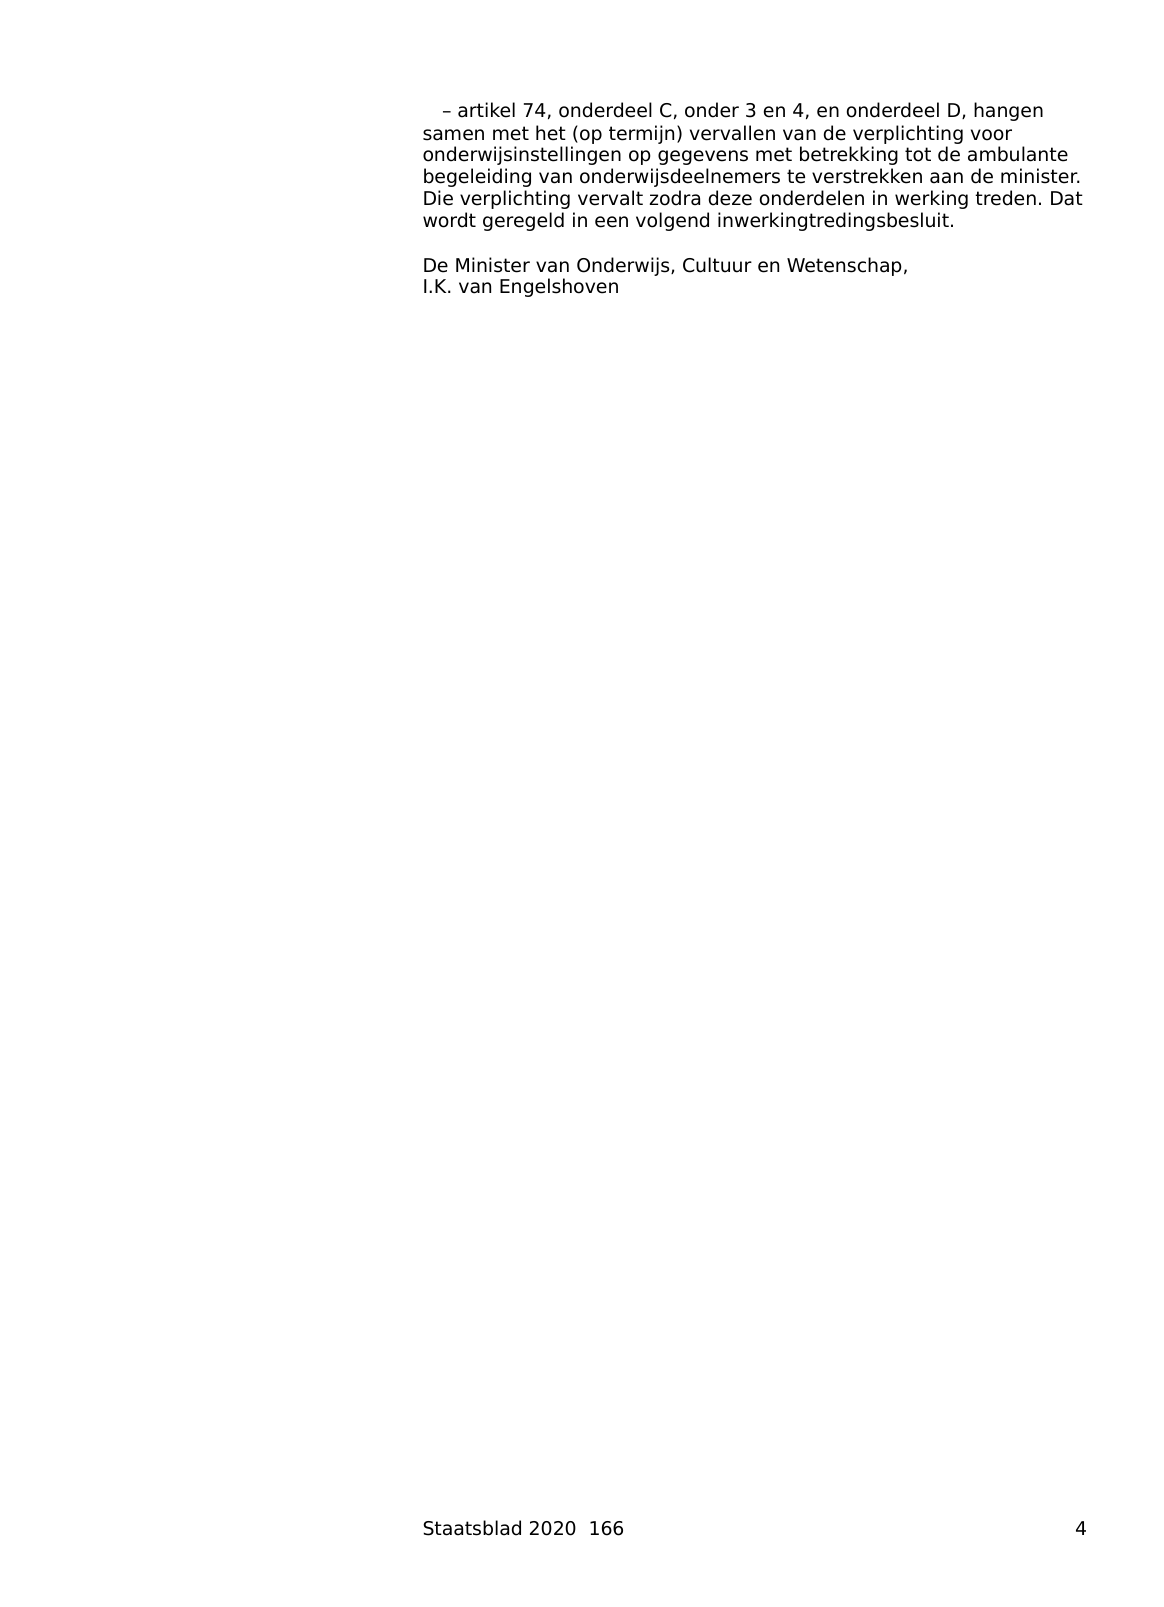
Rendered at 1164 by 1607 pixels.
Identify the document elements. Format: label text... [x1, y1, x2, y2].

text De Minister van Onderwijs, Cultuur en Wetenschap, I.K. van Engelshoven [422, 254, 1087, 298]
text – artikel 74, onderdeel C, onder 3 en 4, en onderdeel D, hangen samen met het (op termijn) vervallen van de verplichting voor onderwijsinstellingen op gegevens met betrekking tot de ambulante begeleiding van onderwijsdeelnemers te verstrekken aan de minister. Die verplichting vervalt zodra deze onderdelen in werking treden. Dat wordt geregeld in een volgend inwerkingtredingsbesluit. [422, 100, 1087, 232]
